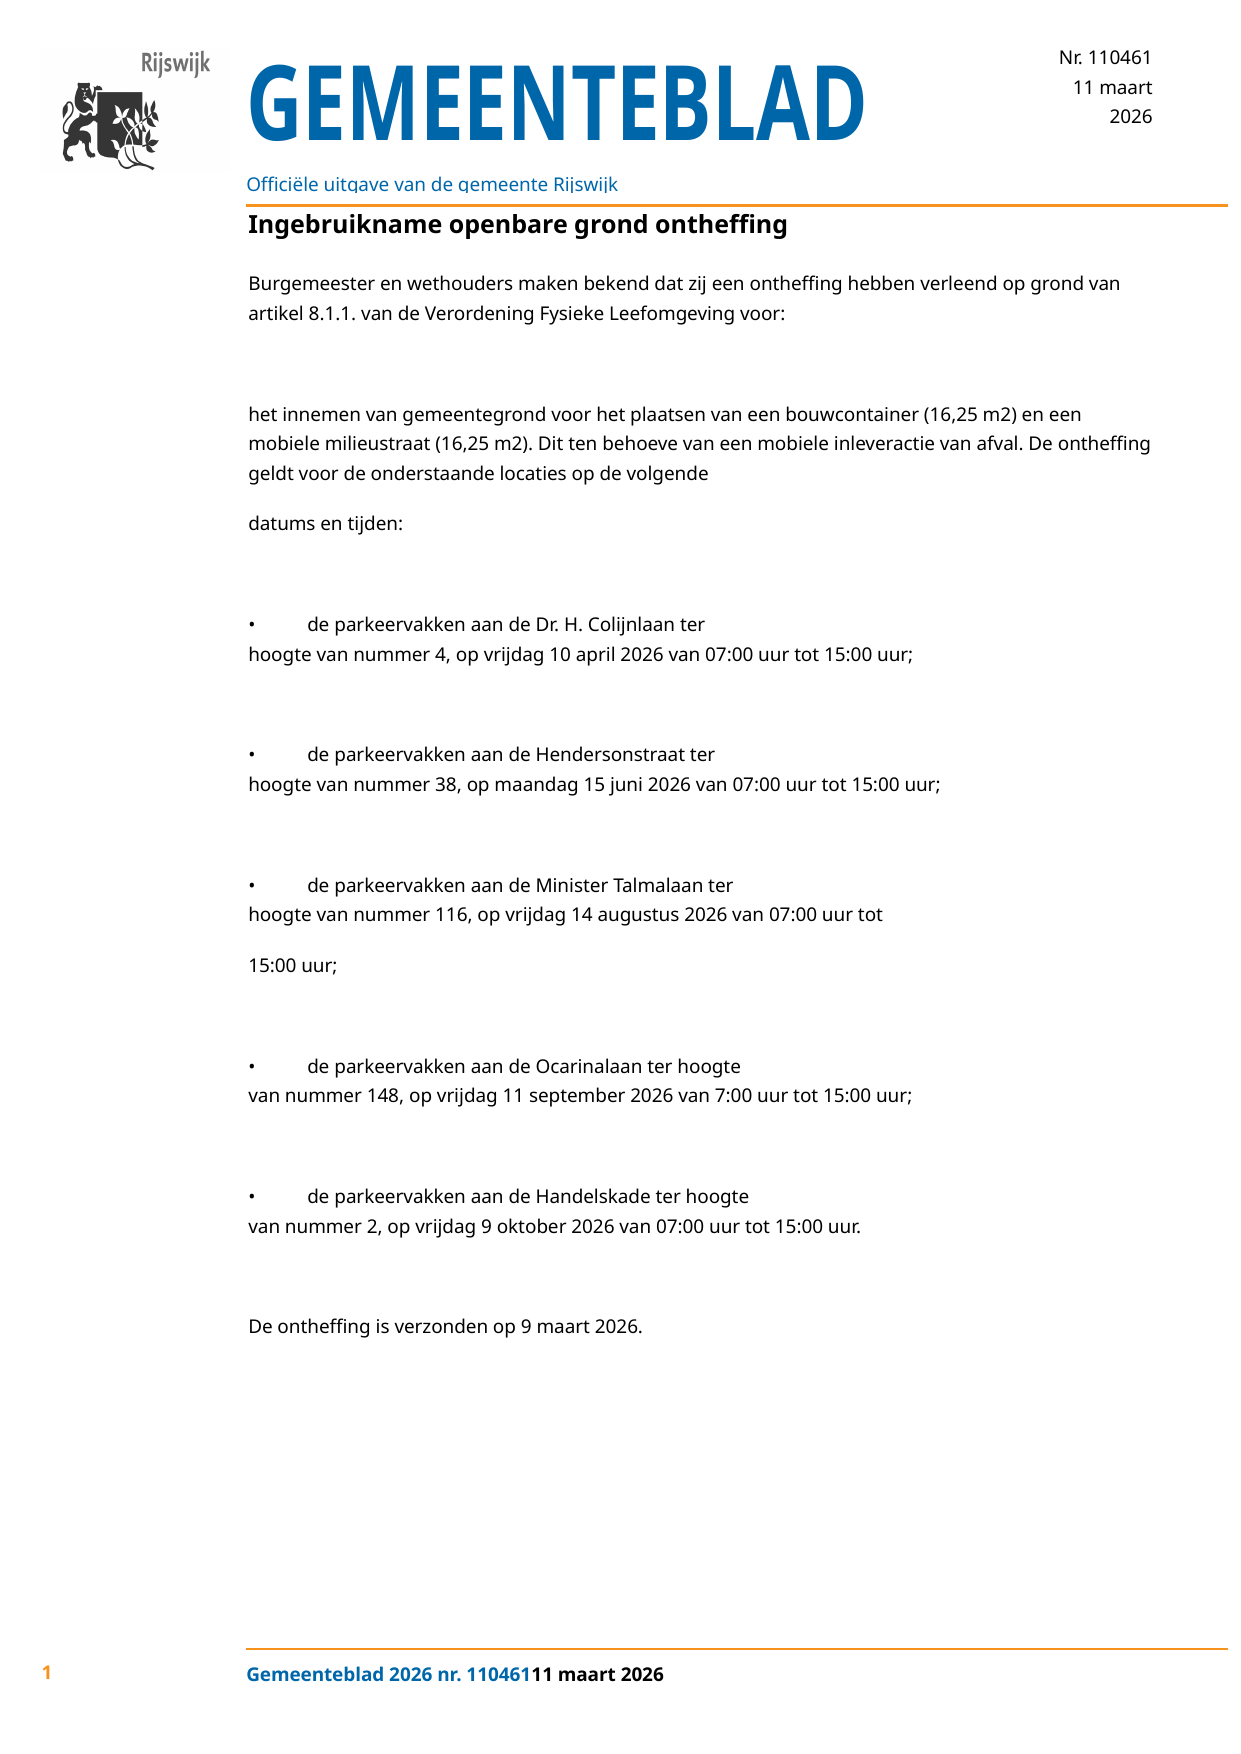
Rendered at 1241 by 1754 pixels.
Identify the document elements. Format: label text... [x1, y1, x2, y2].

text 15:00 uur; [248, 952, 1152, 978]
text van nummer 148, op vrijdag 11 september 2026 van 7:00 uur tot 15:00 uur; [248, 1082, 1152, 1108]
text hoogte van nummer 38, op maandag 15 juni 2026 van 07:00 uur tot 15:00 uur; [248, 771, 1152, 797]
text Burgemeester en wethouders maken bekend dat zij een ontheffing hebben verleend op grond van artikel 8.1.1. van de Verordening Fysieke Leefomgeving voor: [248, 270, 1152, 326]
list de parkeervakken aan de Handelskade ter hoogte [248, 1183, 1152, 1209]
text De ontheffing is verzonden op 9 maart 2026. [248, 1314, 1152, 1339]
text hoogte van nummer 116, op vrijdag 14 augustus 2026 van 07:00 uur tot [248, 902, 1152, 927]
list de parkeervakken aan de Ocarinalaan ter hoogte [248, 1053, 1152, 1078]
picture [41, 47, 231, 172]
list de parkeervakken aan de Dr. H. Colijnlaan ter [248, 611, 1152, 637]
text datums en tijden: [248, 510, 1152, 536]
list de parkeervakken aan de Minister Talmalaan ter [248, 872, 1152, 898]
text hoogte van nummer 4, op vrijdag 10 april 2026 van 07:00 uur tot 15:00 uur; [248, 641, 1152, 666]
text het innemen van gemeentegrond voor het plaatsen van een bouwcontainer (16,25 m2) en een mobiele milieustraat (16,25 m2). Dit ten behoeve van een mobiele inleveractie van afval. De ontheffing geldt voor de onderstaande locaties op de volgende [248, 401, 1152, 486]
list de parkeervakken aan de Hendersonstraat ter [248, 742, 1152, 767]
text Ingebruikname openbare grond ontheffing [248, 207, 1152, 241]
text van nummer 2, op vrijdag 9 oktober 2026 van 07:00 uur tot 15:00 uur. [248, 1213, 1152, 1238]
